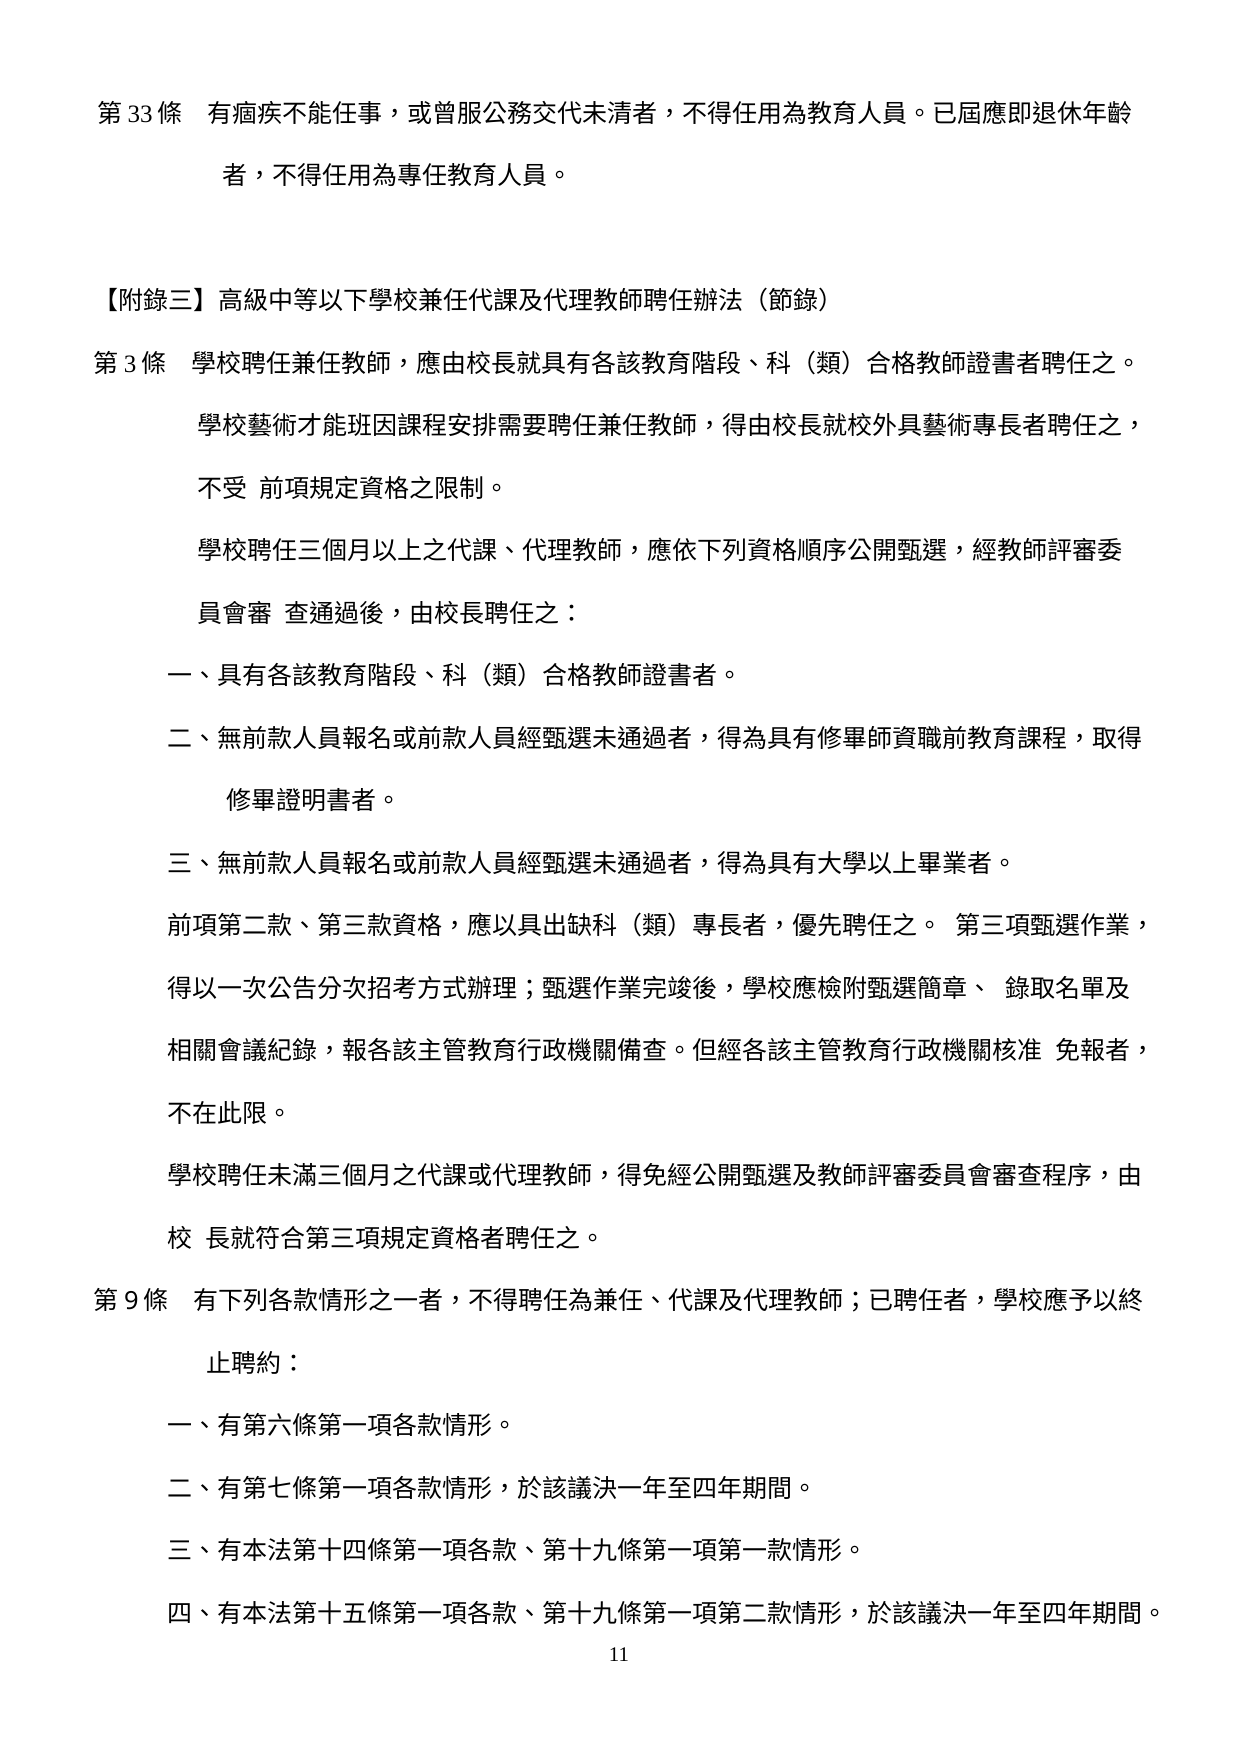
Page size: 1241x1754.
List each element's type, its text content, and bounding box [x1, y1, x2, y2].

text 一、有第六條第一項各款情形。 [167, 1382, 1144, 1444]
text 三、無前款人員報名或前款人員經甄選未通過者，得為具有大學以上畢業者。 [167, 819, 1144, 882]
text 三、有本法第十四條第一項各款、第十九條第一項第一款情形。 [167, 1507, 1144, 1569]
text 四、有本法第十五條第一項各款、第十九條第一項第二款情形，於該議決一年至四年期間。 [167, 1569, 1144, 1632]
text 二、有第七條第一項各款情形，於該議決一年至四年期間。 [167, 1444, 1144, 1507]
text 二、無前款人員報名或前款人員經甄選未通過者，得為具有修畢師資職前教育課程，取得修畢證明書者。 [167, 694, 1144, 819]
text 一、具有各該教育階段、科（類）合格教師證書者。 [167, 632, 1144, 694]
text 前項第二款、第三款資格，應以具出缺科（類）專長者，優先聘任之。 第三項甄選作業，得以一次公告分次招考方式辦理；甄選作業完竣後，學校應檢附甄選簡章、 錄取名單及相關會議紀錄，報各該主管教育行政機關備查。但經各該主管教育行政機關核准 免報者，不在此限。 [167, 882, 1144, 1132]
text 【附錄三】高級中等以下學校兼任代課及代理教師聘任辦法（節錄） [94, 257, 1144, 319]
text 第33條 有痼疾不能任事，或曾服公務交代未清者，不得任用為教育人員。已屆應即退休年齡者，不得任用為專任教育人員。 [97, 69, 1144, 194]
text 學校聘任未滿三個月之代課或代理教師，得免經公開甄選及教師評審委員會審查程序，由校 長就符合第三項規定資格者聘任之。 [167, 1132, 1144, 1257]
text 學校聘任三個月以上之代課、代理教師，應依下列資格順序公開甄選，經教師評審委員會審 查通過後，由校長聘任之： [197, 507, 1144, 632]
text 第9條 有下列各款情形之一者，不得聘任為兼任、代課及代理教師；已聘任者，學校應予以終止聘約： [94, 1257, 1144, 1382]
text 第3條 學校聘任兼任教師，應由校長就具有各該教育階段、科（類）合格教師證書者聘任之。學校藝術才能班因課程安排需要聘任兼任教師，得由校長就校外具藝術專長者聘任之，不受 前項規定資格之限制。 [94, 319, 1144, 507]
